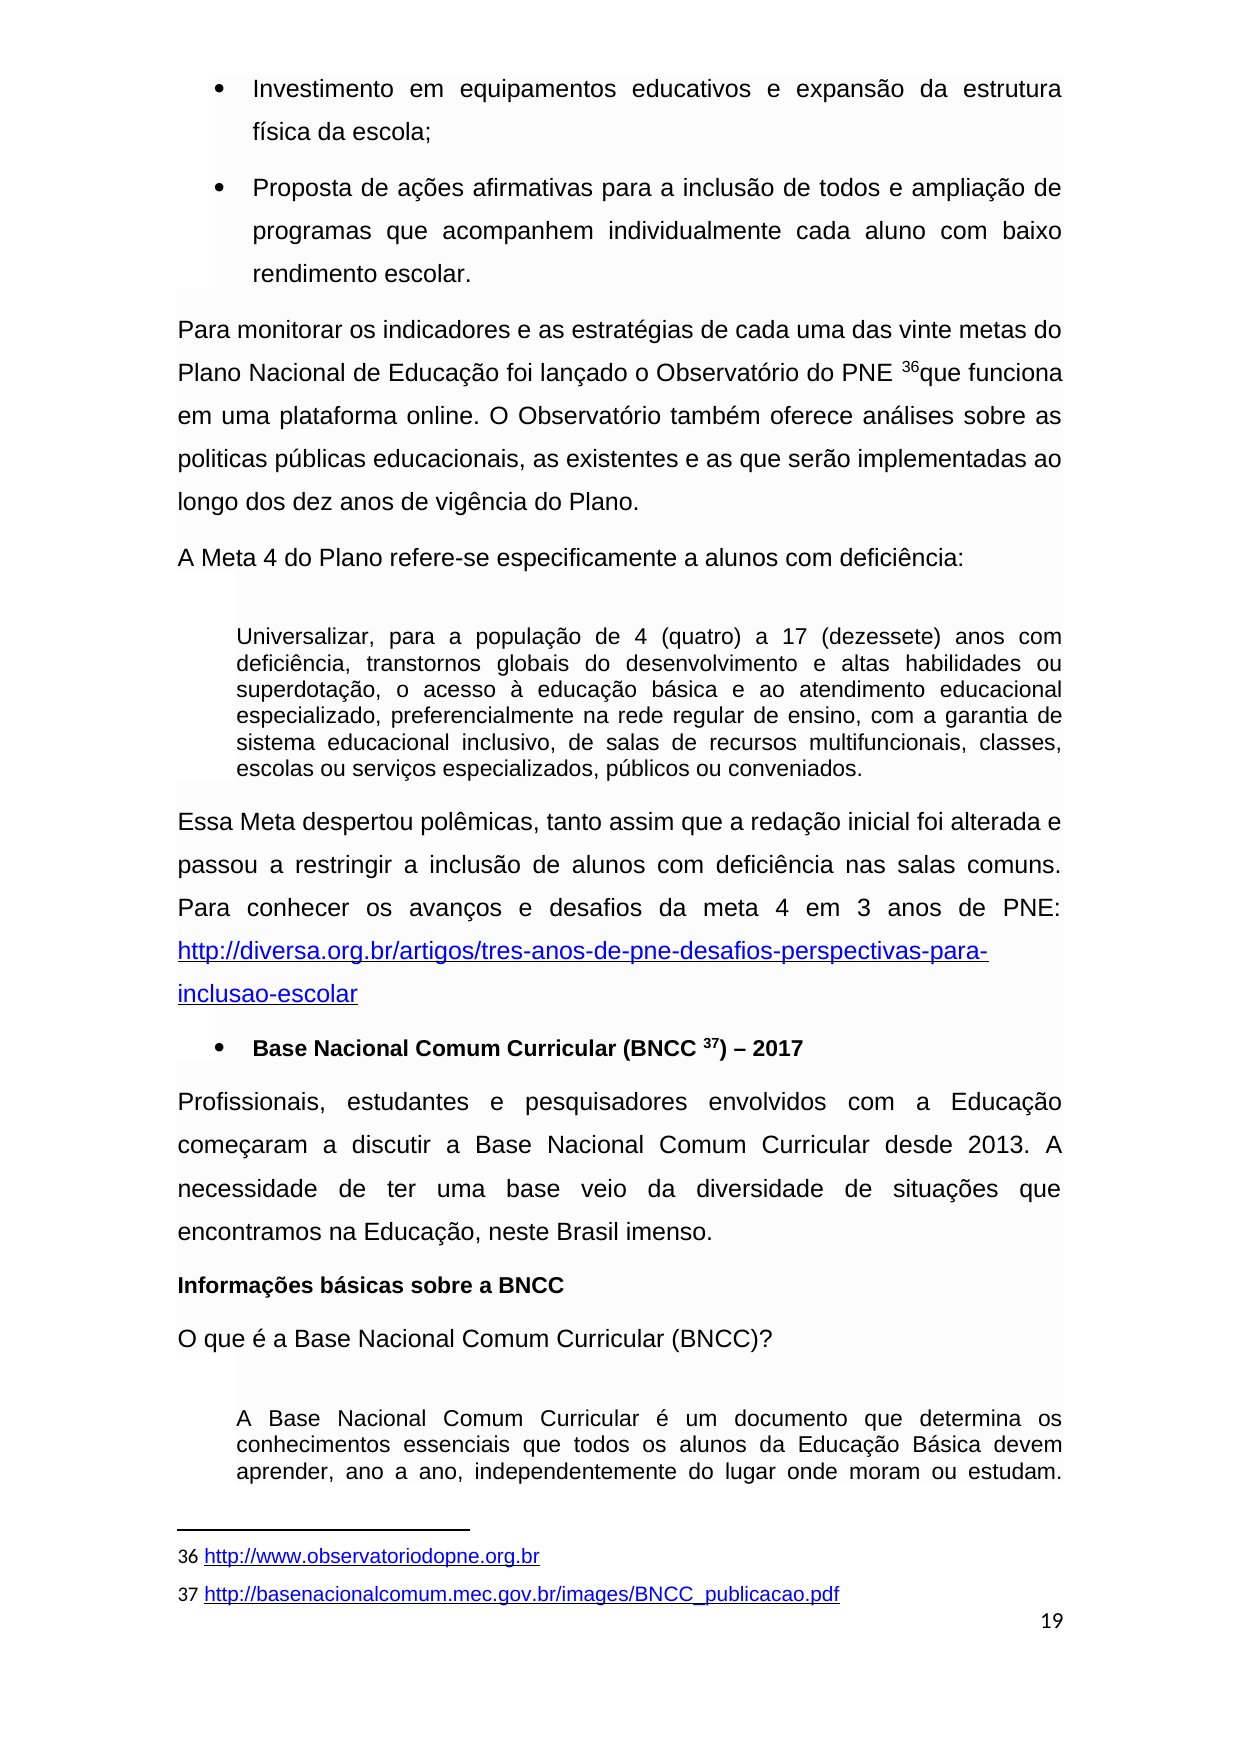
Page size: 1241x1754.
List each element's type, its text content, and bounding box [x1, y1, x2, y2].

list http://basenacionalcomum.mec.gov.br/images/BNCC_publicacao.pdf [177, 1581, 1063, 1606]
title Proposta de ações afirmativas para a inclusão de todos e ampliação de programas que acompanhem individualmente cada aluno com baixo rendimento escolar. [215, 173, 1063, 288]
title Profissionais, estudantes e pesquisadores envolvidos com a Educação começaram a discutir a Base Nacional Comum Curricular desde 2013. A necessidade de ter uma base veio da diversidade de situações que encontramos na Educação, neste Brasil imenso. [177, 1087, 1063, 1246]
title Essa Meta despertou polêmicas, tanto assim que a redação inicial foi alterada e passou a restringir a inclusão de alunos com deficiência nas salas comuns. Para conhecer os avanços e desafios da meta 4 em 3 anos de PNE: http://diversa.org.br/artigos/tres-anos-de-pne-desafios-perspectivas-para-inclusao-escolar [177, 806, 1063, 1008]
title Base Nacional Comum Curricular (BNCC ) – 2017 [215, 1034, 1063, 1061]
title A Base Nacional Comum Curricular é um documento que determina os conhecimentos essenciais que todos os alunos da Educação Básica devem aprender, ano a ano, independentemente do lugar onde moram ou estudam. [236, 1405, 1063, 1484]
title Investimento em equipamentos educativos e expansão da estrutura física da escola; [215, 74, 1063, 146]
title Para monitorar os indicadores e as estratégias de cada uma das vinte metas do Plano Nacional de Educação foi lançado o Observatório do PNE que funciona em uma plataforma online. O Observatório também oferece análises sobre as politicas públicas educacionais, as existentes e as que serão implementadas ao longo dos dez anos de vigência do Plano. [177, 314, 1063, 516]
text http://www.observatoriodopne.org.br [177, 1543, 1063, 1568]
title O que é a Base Nacional Comum Curricular (BNCC)? [177, 1324, 1063, 1353]
title Universalizar, para a população de 4 (quatro) a 17 (dezessete) anos com deficiência, transtornos globais do desenvolvimento e altas habilidades ou superdotação, o acesso à educação básica e ao atendimento educacional especializado, preferencialmente na rede regular de ensino, com a garantia de sistema educacional inclusivo, de salas de recursos multifuncionais, classes, escolas ou serviços especializados, públicos ou conveniados. [236, 623, 1063, 781]
title A Meta 4 do Plano refere-se especificamente a alunos com deficiência: [177, 543, 1063, 571]
title Informações básicas sobre a BNCC [177, 1272, 1063, 1299]
